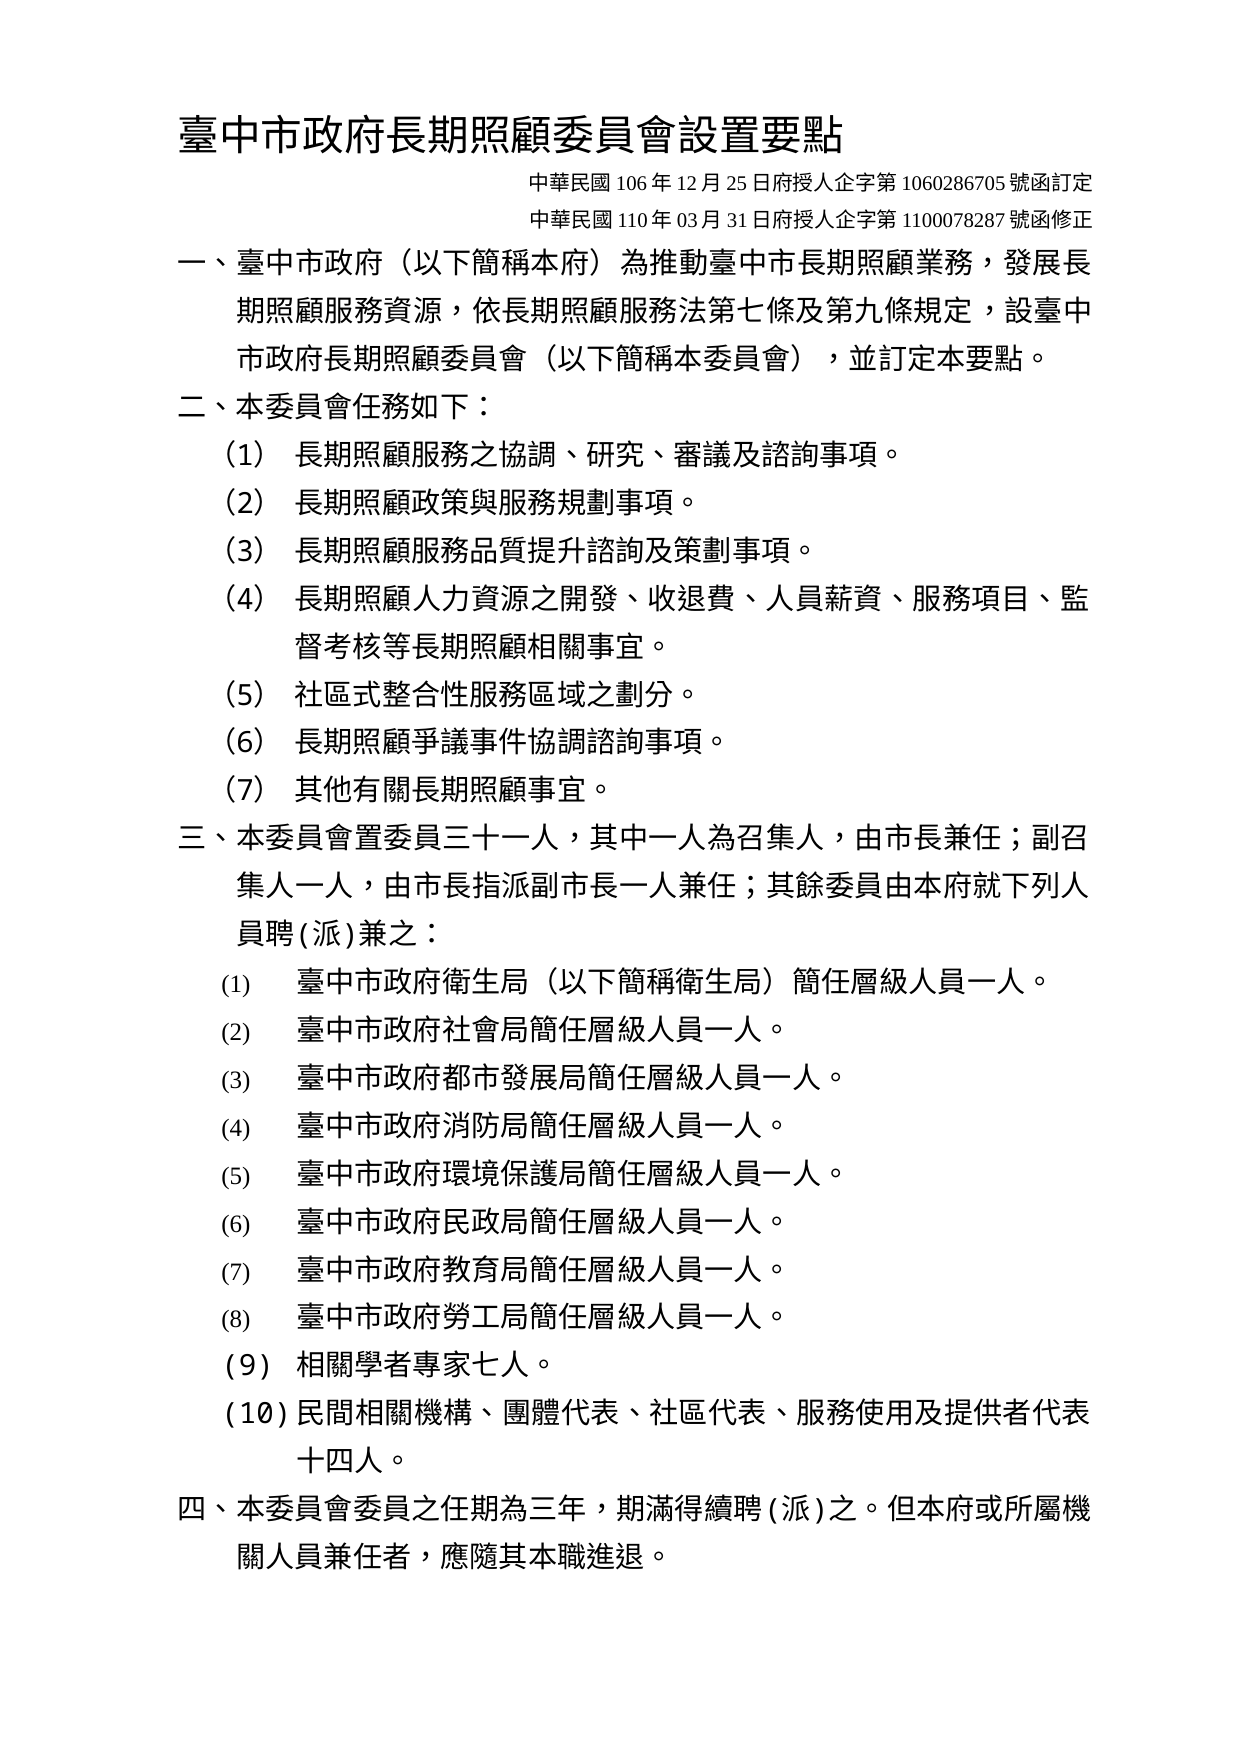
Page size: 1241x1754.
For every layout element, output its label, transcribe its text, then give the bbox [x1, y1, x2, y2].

list 臺中市政府消防局簡任層級人員一人。 [221, 1098, 1092, 1146]
text 中華民國106年12月25日府授人企字第1060286705號函訂定 [177, 160, 1092, 198]
list 長期照顧服務品質提升諮詢及策劃事項。 [207, 523, 1092, 571]
list 臺中市政府社會局簡任層級人員一人。 [221, 1002, 1092, 1050]
list 長期照顧服務之協調、研究、審議及諮詢事項。 [207, 427, 1092, 475]
text 臺中市政府長期照顧委員會設置要點 [177, 112, 1092, 160]
list 臺中市政府都市發展局簡任層級人員一人。 [221, 1050, 1092, 1098]
list 臺中市政府民政局簡任層級人員一人。 [221, 1194, 1092, 1242]
text 中華民國110年03月31日府授人企字第1100078287號函修正 [177, 198, 1092, 235]
list 長期照顧人力資源之開發、收退費、人員薪資、服務項目、監督考核等長期照顧相關事宜。 [207, 571, 1092, 667]
text 三、本委員會置委員三十一人，其中一人為召集人，由市長兼任；副召集人一人，由市長指派副市長一人兼任；其餘委員由本府就下列人員聘(派)兼之： [177, 810, 1092, 954]
list 其他有關長期照顧事宜。 [207, 762, 1092, 810]
list 社區式整合性服務區域之劃分。 [207, 667, 1092, 714]
list 民間相關機構、團體代表、社區代表、服務使用及提供者代表十四人。 [221, 1385, 1092, 1481]
text 二、本委員會任務如下： [177, 379, 1092, 427]
list 臺中市政府環境保護局簡任層級人員一人。 [221, 1146, 1092, 1194]
list 臺中市政府勞工局簡任層級人員一人。 [221, 1289, 1092, 1337]
list 臺中市政府教育局簡任層級人員一人。 [221, 1242, 1092, 1289]
list 相關學者專家七人。 [221, 1337, 1092, 1385]
text 四、本委員會委員之任期為三年，期滿得續聘(派)之。但本府或所屬機關人員兼任者，應隨其本職進退。 [177, 1481, 1092, 1577]
list 長期照顧爭議事件協調諮詢事項。 [207, 714, 1092, 762]
text 一、臺中市政府（以下簡稱本府）為推動臺中市長期照顧業務，發展長期照顧服務資源，依長期照顧服務法第七條及第九條規定，設臺中市政府長期照顧委員會（以下簡稱本委員會），並訂定本要點。 [177, 235, 1092, 379]
list 長期照顧政策與服務規劃事項。 [207, 475, 1092, 523]
list 臺中市政府衛生局（以下簡稱衛生局）簡任層級人員一人。 [221, 954, 1092, 1002]
